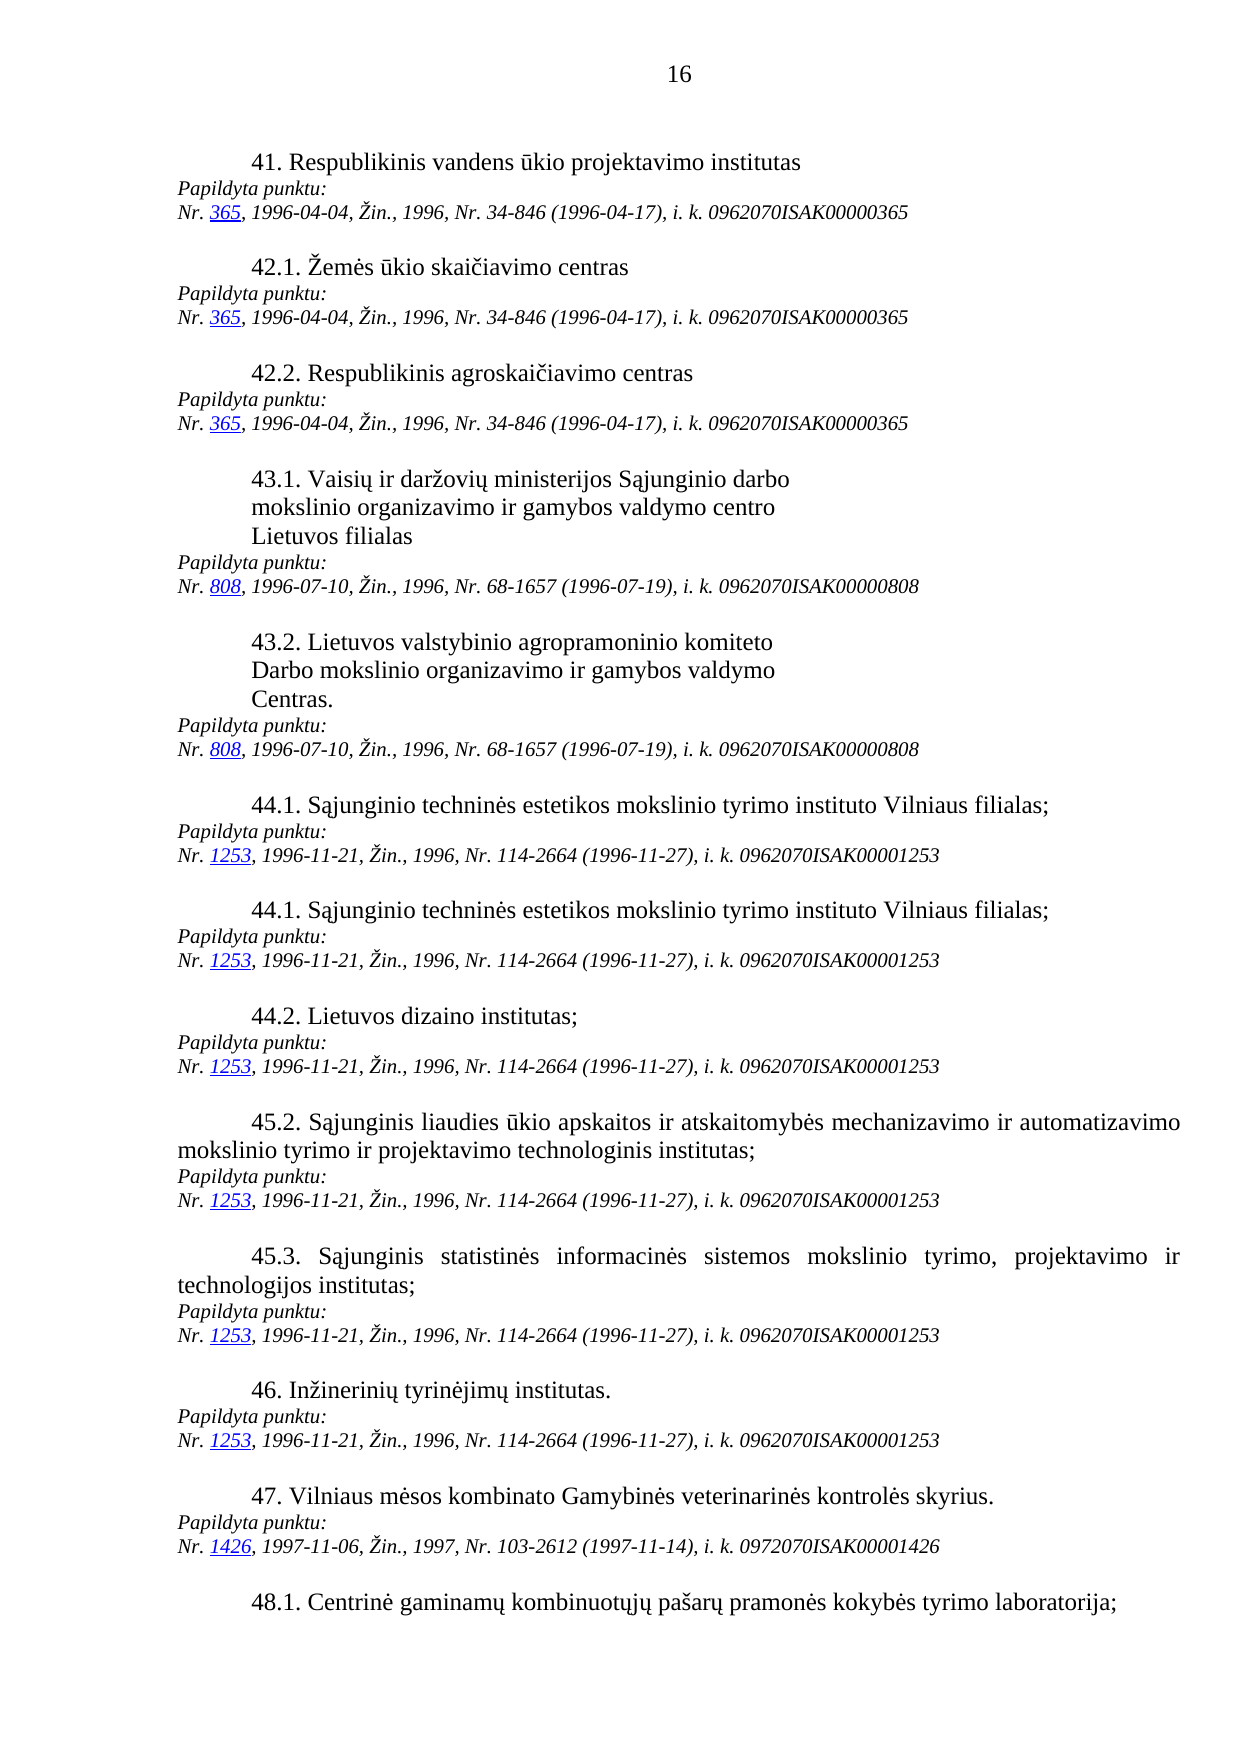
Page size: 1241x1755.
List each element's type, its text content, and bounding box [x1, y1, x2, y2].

text Papildyta punktu: [177, 1404, 1181, 1428]
text 42.2. Respublikinis agroskaičiavimo centras [177, 358, 1181, 387]
text Nr. 1253, 1996-11-21, Žin., 1996, Nr. 114-2664 (1996-11-27), i. k. 0962070ISAK00001253 [177, 1428, 1181, 1452]
text Papildyta punktu: [177, 713, 1181, 737]
text Papildyta punktu: [177, 1299, 1181, 1323]
text Nr. 1253, 1996-11-21, Žin., 1996, Nr. 114-2664 (1996-11-27), i. k. 0962070ISAK00001253 [177, 1323, 1181, 1347]
text Darbo mokslinio organizavimo ir gamybos valdymo [177, 656, 1181, 684]
text Nr. 808, 1996-07-10, Žin., 1996, Nr. 68-1657 (1996-07-19), i. k. 0962070ISAK00000808 [177, 737, 1181, 761]
text Nr. 808, 1996-07-10, Žin., 1996, Nr. 68-1657 (1996-07-19), i. k. 0962070ISAK00000808 [177, 574, 1181, 598]
text Nr. 1253, 1996-11-21, Žin., 1996, Nr. 114-2664 (1996-11-27), i. k. 0962070ISAK00001253 [177, 1188, 1181, 1212]
text mokslinio organizavimo ir gamybos valdymo centro [177, 492, 1181, 521]
text 45.2. Sąjunginis liaudies ūkio apskaitos ir atskaitomybės mechanizavimo ir automatizavimo mokslinio tyrimo ir projektavimo technologinis institutas; [177, 1107, 1181, 1164]
text Nr. 365, 1996-04-04, Žin., 1996, Nr. 34-846 (1996-04-17), i. k. 0962070ISAK00000365 [177, 200, 1181, 224]
text Nr. 365, 1996-04-04, Žin., 1996, Nr. 34-846 (1996-04-17), i. k. 0962070ISAK00000365 [177, 411, 1181, 435]
text Centras. [177, 684, 1181, 713]
text Papildyta punktu: [177, 1030, 1181, 1054]
text Papildyta punktu: [177, 1510, 1181, 1534]
text 48.1. Centrinė gaminamų kombinuotųjų pašarų pramonės kokybės tyrimo laboratorija; [177, 1587, 1181, 1616]
text Papildyta punktu: [177, 387, 1181, 411]
text Papildyta punktu: [177, 924, 1181, 948]
text Nr. 1426, 1997-11-06, Žin., 1997, Nr. 103-2612 (1997-11-14), i. k. 0972070ISAK00001426 [177, 1534, 1181, 1558]
text Lietuvos filialas [177, 521, 1181, 550]
text 44.1. Sąjunginio techninės estetikos mokslinio tyrimo instituto Vilniaus filialas; [177, 896, 1181, 924]
text Nr. 365, 1996-04-04, Žin., 1996, Nr. 34-846 (1996-04-17), i. k. 0962070ISAK00000365 [177, 305, 1181, 329]
text 44.1. Sąjunginio techninės estetikos mokslinio tyrimo instituto Vilniaus filialas; [177, 790, 1181, 819]
text Nr. 1253, 1996-11-21, Žin., 1996, Nr. 114-2664 (1996-11-27), i. k. 0962070ISAK00001253 [177, 843, 1181, 867]
text Nr. 1253, 1996-11-21, Žin., 1996, Nr. 114-2664 (1996-11-27), i. k. 0962070ISAK00001253 [177, 1054, 1181, 1078]
text 47. Vilniaus mėsos kombinato Gamybinės veterinarinės kontrolės skyrius. [177, 1481, 1181, 1510]
text Papildyta punktu: [177, 281, 1181, 305]
text 45.3. Sąjunginis statistinės informacinės sistemos mokslinio tyrimo, projektavimo ir technologijos institutas; [177, 1241, 1181, 1299]
text Papildyta punktu: [177, 1164, 1181, 1188]
text Papildyta punktu: [177, 550, 1181, 574]
text 41. Respublikinis vandens ūkio projektavimo institutas [177, 147, 1181, 176]
text Papildyta punktu: [177, 176, 1181, 200]
text Nr. 1253, 1996-11-21, Žin., 1996, Nr. 114-2664 (1996-11-27), i. k. 0962070ISAK00001253 [177, 948, 1181, 972]
text 46. Inžinerinių tyrinėjimų institutas. [177, 1376, 1181, 1404]
text 43.1. Vaisių ir daržovių ministerijos Sąjunginio darbo [177, 464, 1181, 492]
text 44.2. Lietuvos dizaino institutas; [177, 1001, 1181, 1030]
text Papildyta punktu: [177, 819, 1181, 843]
text 43.2. Lietuvos valstybinio agropramoninio komiteto [177, 627, 1181, 656]
text 42.1. Žemės ūkio skaičiavimo centras [177, 252, 1181, 281]
